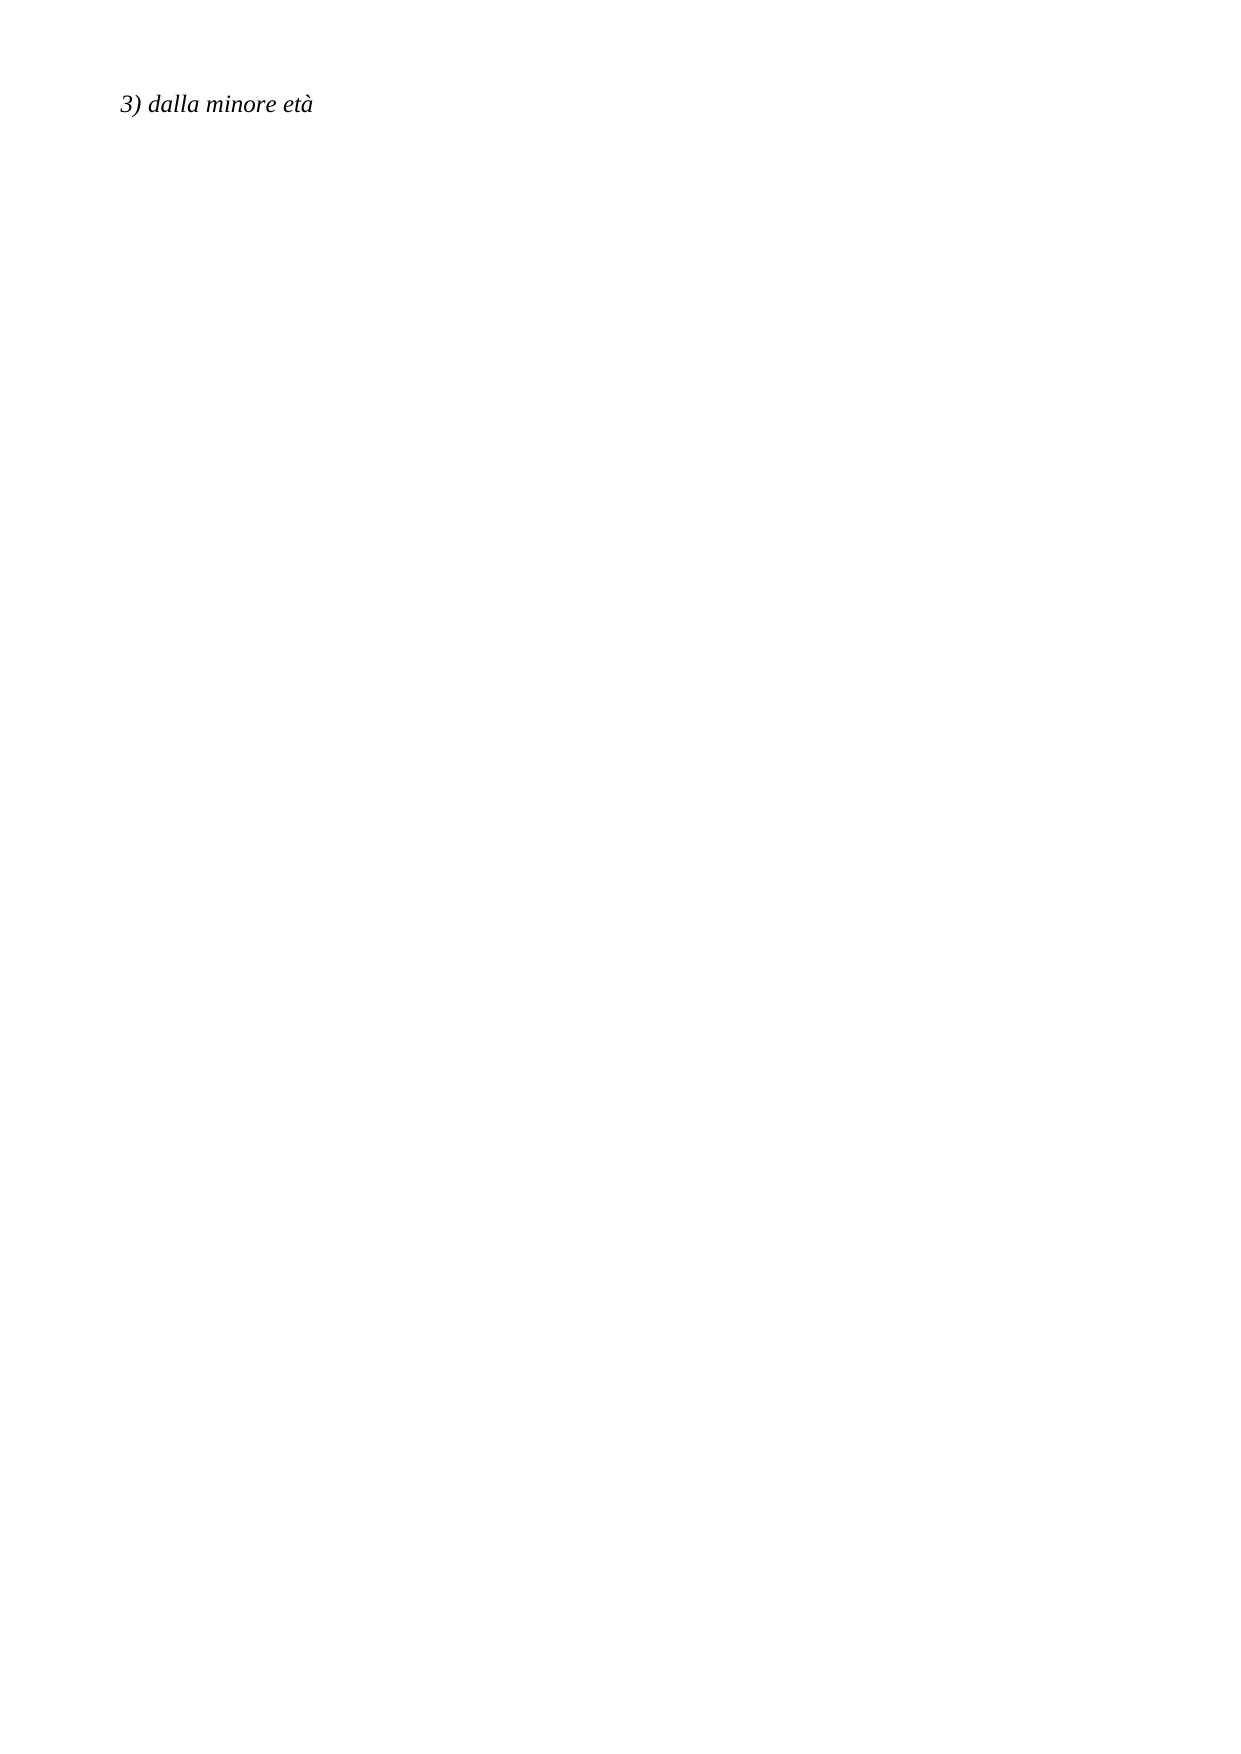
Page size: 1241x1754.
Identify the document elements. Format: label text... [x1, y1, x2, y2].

list 3) dalla minore età [120, 89, 1111, 118]
